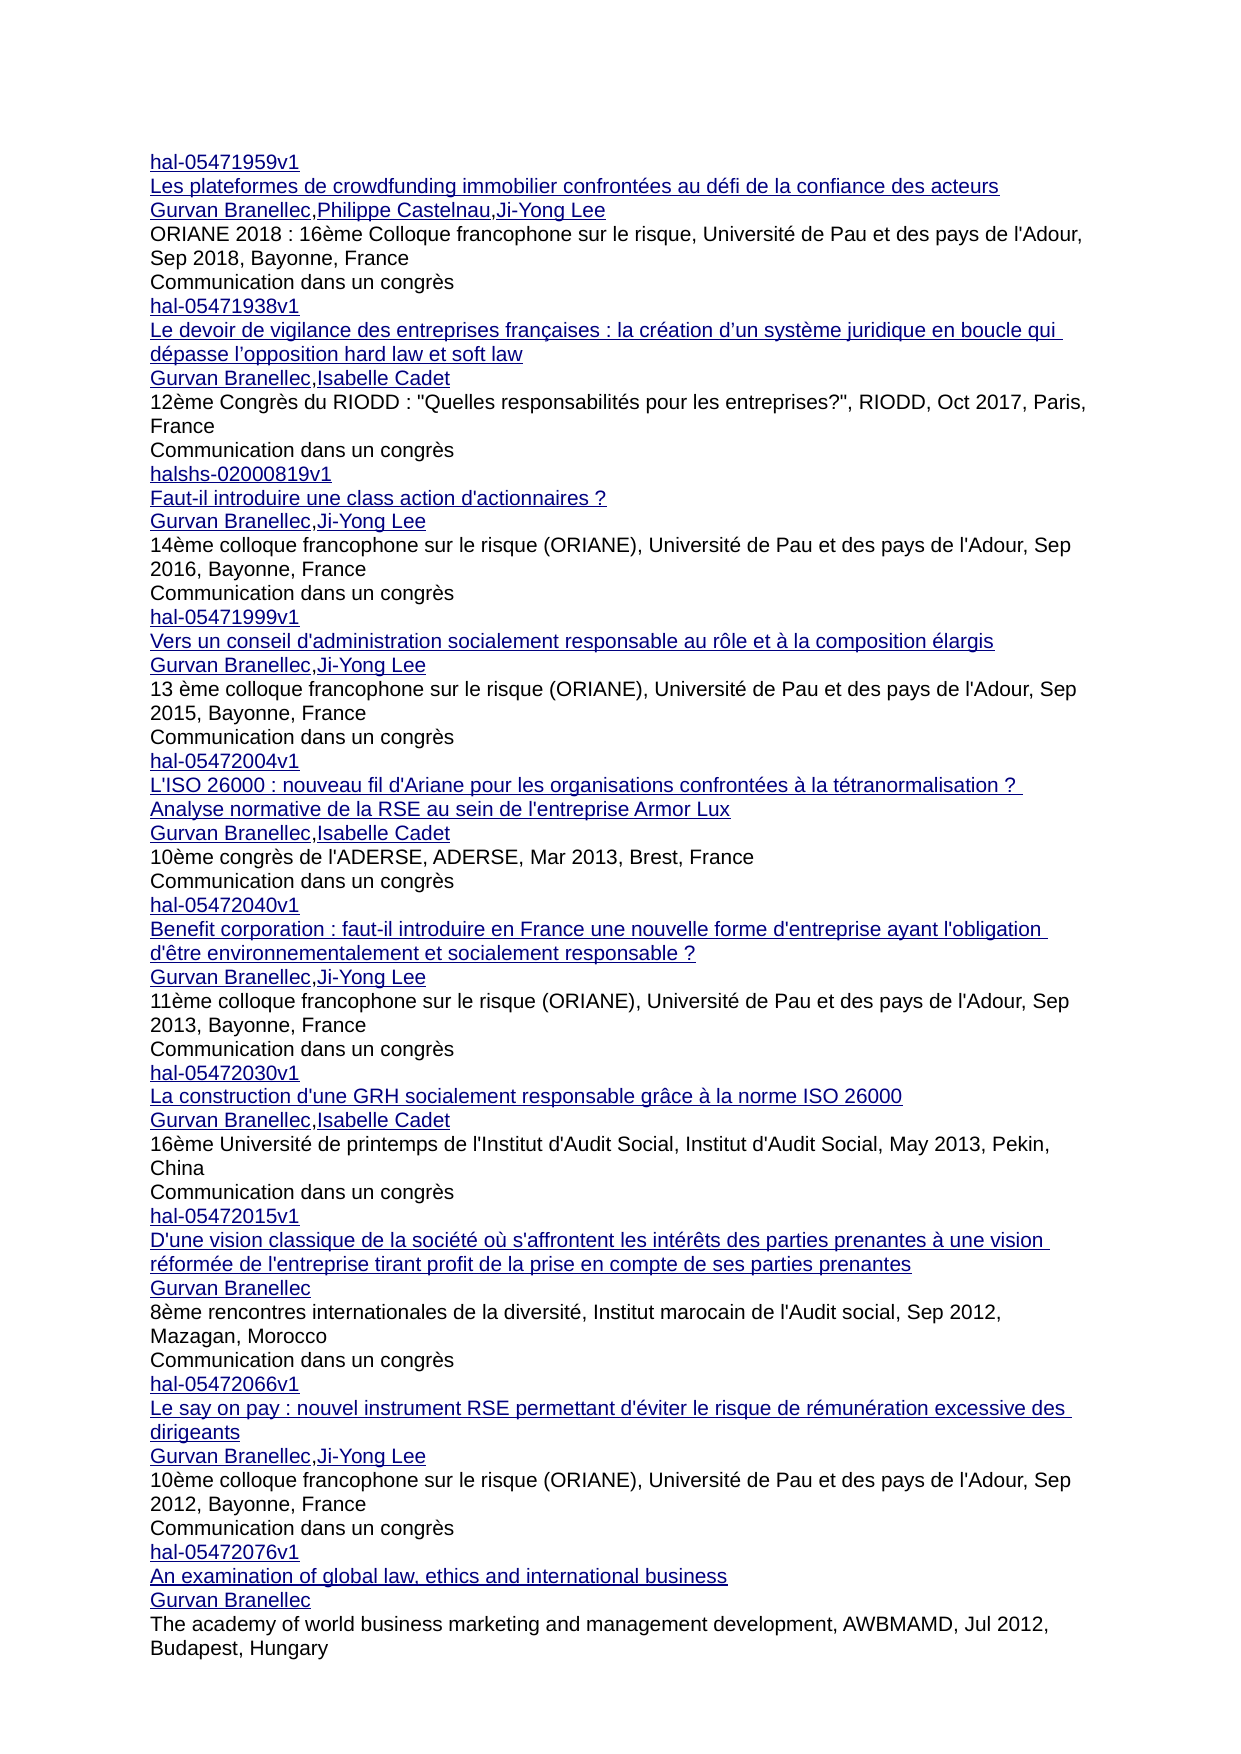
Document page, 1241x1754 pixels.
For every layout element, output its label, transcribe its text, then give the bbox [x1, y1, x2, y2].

table_cell An examination of global law, ethics and international business Gurvan Branellec The academy of world business marketing and management development, AWBMAMD, Jul 2012, Budapest, Hungary [150, 1564, 1090, 1659]
table_cell L'ISO 26000 : nouveau fil d'Ariane pour les organisations confrontées à la tétranormalisation ? Analyse normative de la RSE au sein de l'entreprise Armor Lux Gurvan Branellec,Isabelle Cadet 10ème congrès de l'ADERSE, ADERSE, Mar 2013, Brest, France Communication dans un congrès hal-05472040v1 [150, 773, 1090, 917]
table_cell Le say on pay : nouvel instrument RSE permettant d'éviter le risque de rémunération excessive des dirigeants Gurvan Branellec,Ji-Yong Lee 10ème colloque francophone sur le risque (ORIANE), Université de Pau et des pays de l'Adour, Sep 2012, Bayonne, France Communication dans un congrès hal-05472076v1 [150, 1396, 1090, 1563]
table_cell hal-05471959v1 [150, 150, 1090, 174]
table_cell D'une vision classique de la société où s'affrontent les intérêts des parties prenantes à une vision réformée de l'entreprise tirant profit de la prise en compte de ses parties prenantes Gurvan Branellec 8ème rencontres internationales de la diversité, Institut marocain de l'Audit social, Sep 2012, Mazagan, Morocco Communication dans un congrès hal-05472066v1 [150, 1228, 1090, 1396]
table_cell Le devoir de vigilance des entreprises françaises : la création d’un système juridique en boucle qui dépasse l’opposition hard law et soft law Gurvan Branellec,Isabelle Cadet 12ème Congrès du RIODD : "Quelles responsabilités pour les entreprises?", RIODD, Oct 2017, Paris, France Communication dans un congrès halshs-02000819v1 [150, 318, 1090, 485]
table_cell Vers un conseil d'administration socialement responsable au rôle et à la composition élargis Gurvan Branellec,Ji-Yong Lee 13 ème colloque francophone sur le risque (ORIANE), Université de Pau et des pays de l'Adour, Sep 2015, Bayonne, France Communication dans un congrès hal-05472004v1 [150, 629, 1090, 773]
table_cell Faut-il introduire une class action d'actionnaires ? Gurvan Branellec,Ji-Yong Lee 14ème colloque francophone sur le risque (ORIANE), Université de Pau et des pays de l'Adour, Sep 2016, Bayonne, France Communication dans un congrès hal-05471999v1 [150, 485, 1090, 629]
table_cell Les plateformes de crowdfunding immobilier confrontées au défi de la confiance des acteurs Gurvan Branellec,Philippe Castelnau,Ji-Yong Lee ORIANE 2018 : 16ème Colloque francophone sur le risque, Université de Pau et des pays de l'Adour, Sep 2018, Bayonne, France Communication dans un congrès hal-05471938v1 [150, 174, 1090, 318]
table_cell Benefit corporation : faut-il introduire en France une nouvelle forme d'entreprise ayant l'obligation d'être environnementalement et socialement responsable ? Gurvan Branellec,Ji-Yong Lee 11ème colloque francophone sur le risque (ORIANE), Université de Pau et des pays de l'Adour, Sep 2013, Bayonne, France Communication dans un congrès hal-05472030v1 [150, 917, 1090, 1084]
table_cell La construction d'une GRH socialement responsable grâce à la norme ISO 26000 Gurvan Branellec,Isabelle Cadet 16ème Université de printemps de l'Institut d'Audit Social, Institut d'Audit Social, May 2013, Pekin, China Communication dans un congrès hal-05472015v1 [150, 1084, 1090, 1228]
